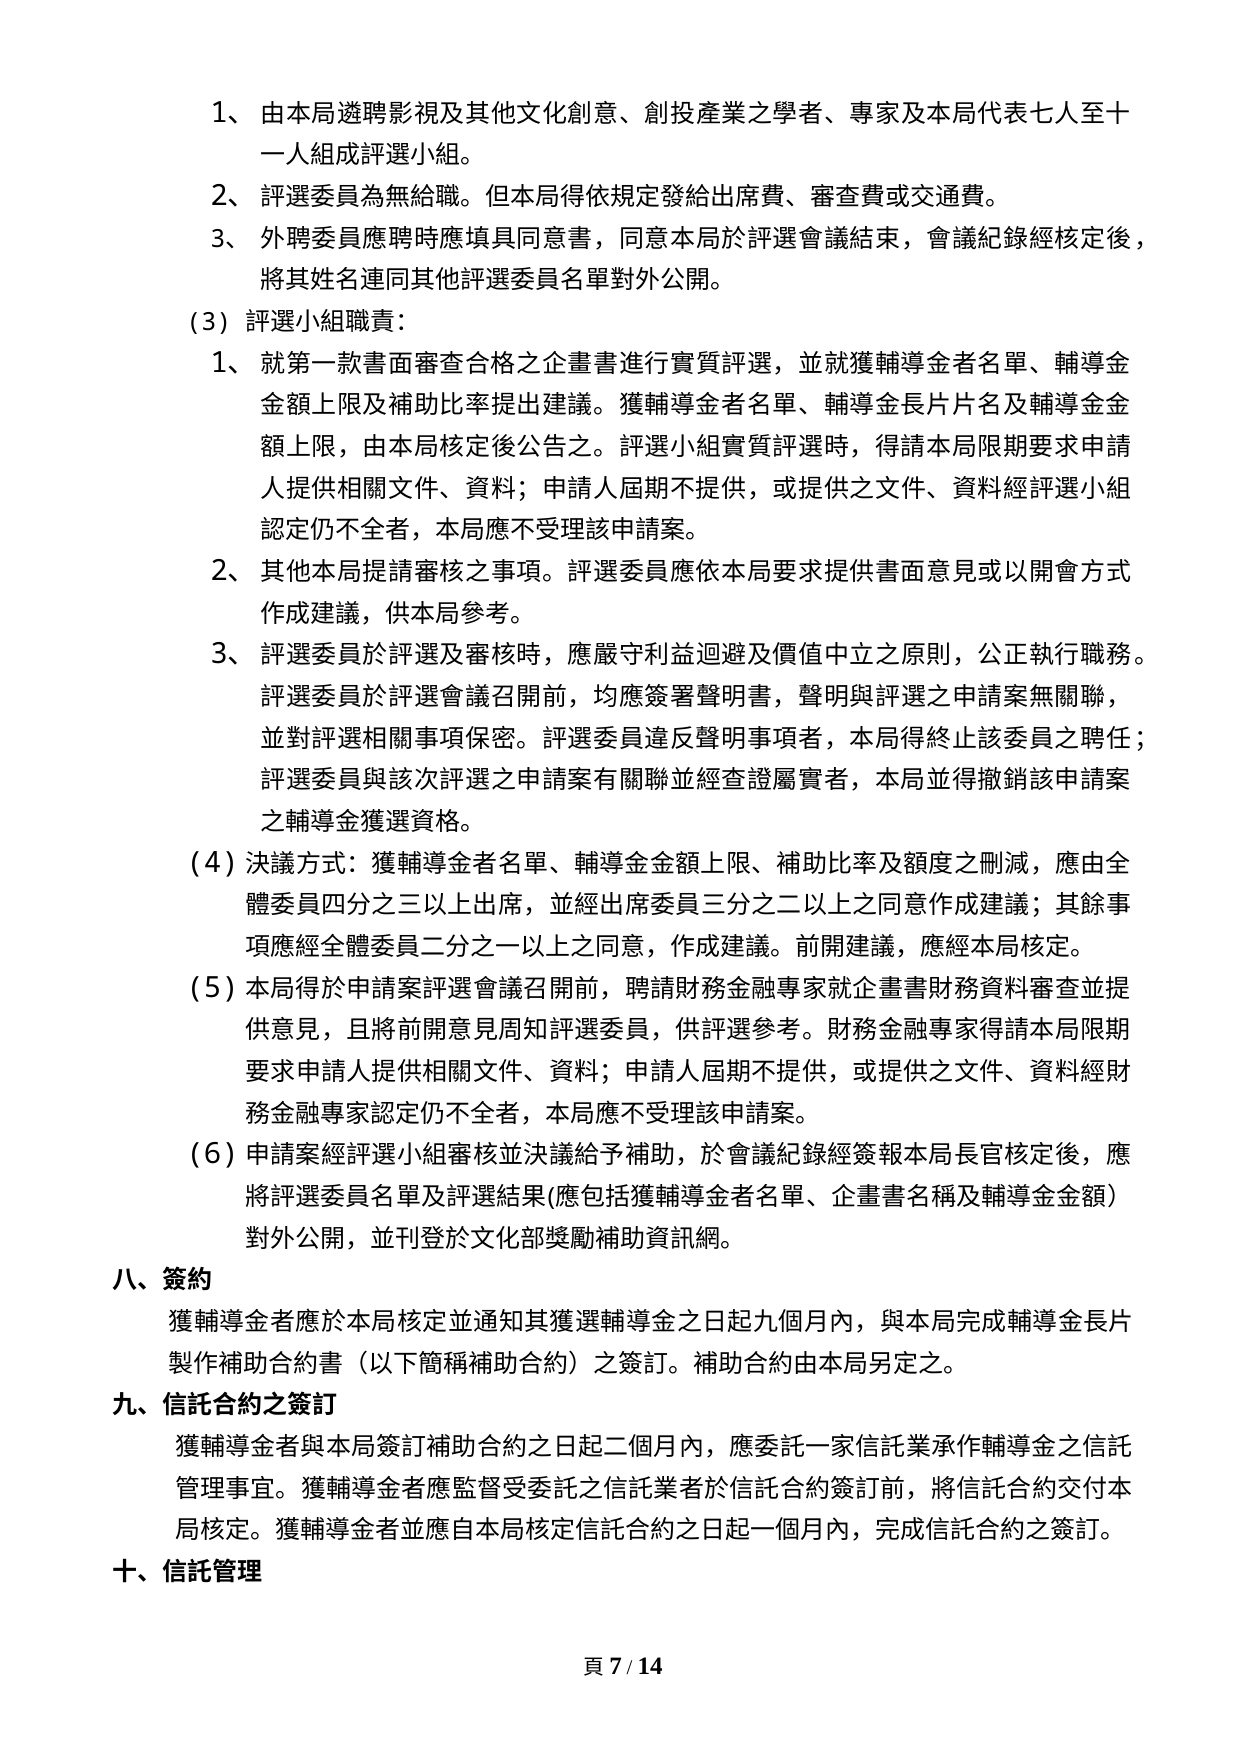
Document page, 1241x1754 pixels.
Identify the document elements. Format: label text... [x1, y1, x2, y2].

list 本局得於申請案評選會議召開前，聘請財務金融專家就企畫書財務資料審查並提供意見，且將前開意見周知評選委員，供評選參考。財務金融專家得請本局限期要求申請人提供相關文件、資料；申請人屆期不提供，或提供之文件、資料經財務金融專家認定仍不全者，本局應不受理該申請案。 [186, 964, 1134, 1130]
list 評選小組職責： [186, 297, 1134, 339]
text 十、信託管理 [112, 1547, 1134, 1589]
list 評選委員為無給職。但本局得依規定發給出席費、審查費或交通費。 [210, 172, 1134, 214]
list 評選委員於評選及審核時，應嚴守利益迴避及價值中立之原則，公正執行職務。評選委員於評選會議召開前，均應簽署聲明書，聲明與評選之申請案無關聯，並對評選相關事項保密。評選委員違反聲明事項者，本局得終止該委員之聘任；評選委員與該次評選之申請案有關聯並經查證屬實者，本局並得撤銷該申請案之輔導金獲選資格。 [210, 630, 1134, 839]
list 其他本局提請審核之事項。評選委員應依本局要求提供書面意見或以開會方式作成建議，供本局參考。 [210, 547, 1134, 630]
list 外聘委員應聘時應填具同意書，同意本局於評選會議結束，會議紀錄經核定後，將其姓名連同其他評選委員名單對外公開。 [210, 214, 1134, 297]
list 由本局遴聘影視及其他文化創意、創投產業之學者、專家及本局代表七人至十一人組成評選小組。 [210, 89, 1134, 172]
list 決議方式：獲輔導金者名單、輔導金金額上限、補助比率及額度之刪減，應由全體委員四分之三以上出席，並經出席委員三分之二以上之同意作成建議；其餘事項應經全體委員二分之一以上之同意，作成建議。前開建議，應經本局核定。 [186, 839, 1134, 964]
list 就第一款書面審查合格之企畫書進行實質評選，並就獲輔導金者名單、輔導金金額上限及補助比率提出建議。獲輔導金者名單、輔導金長片片名及輔導金金額上限，由本局核定後公告之。評選小組實質評選時，得請本局限期要求申請人提供相關文件、資料；申請人屆期不提供，或提供之文件、資料經評選小組認定仍不全者，本局應不受理該申請案。 [210, 339, 1134, 547]
list 申請案經評選小組審核並決議給予補助，於會議紀錄經簽報本局長官核定後，應將評選委員名單及評選結果(應包括獲輔導金者名單、企畫書名稱及輔導金金額）對外公開，並刊登於文化部獎勵補助資訊網。 [186, 1130, 1134, 1255]
text 九、信託合約之簽訂 [112, 1380, 1134, 1422]
text 八、簽約 [112, 1255, 1134, 1297]
text 獲輔導金者與本局簽訂補助合約之日起二個月內，應委託一家信託業承作輔導金之信託管理事宜。獲輔導金者應監督受委託之信託業者於信託合約簽訂前，將信託合約交付本局核定。獲輔導金者並應自本局核定信託合約之日起一個月內，完成信託合約之簽訂。 [175, 1422, 1134, 1547]
text 獲輔導金者應於本局核定並通知其獲選輔導金之日起九個月內，與本局完成輔導金長片製作補助合約書（以下簡稱補助合約）之簽訂。補助合約由本局另定之。 [168, 1297, 1134, 1380]
